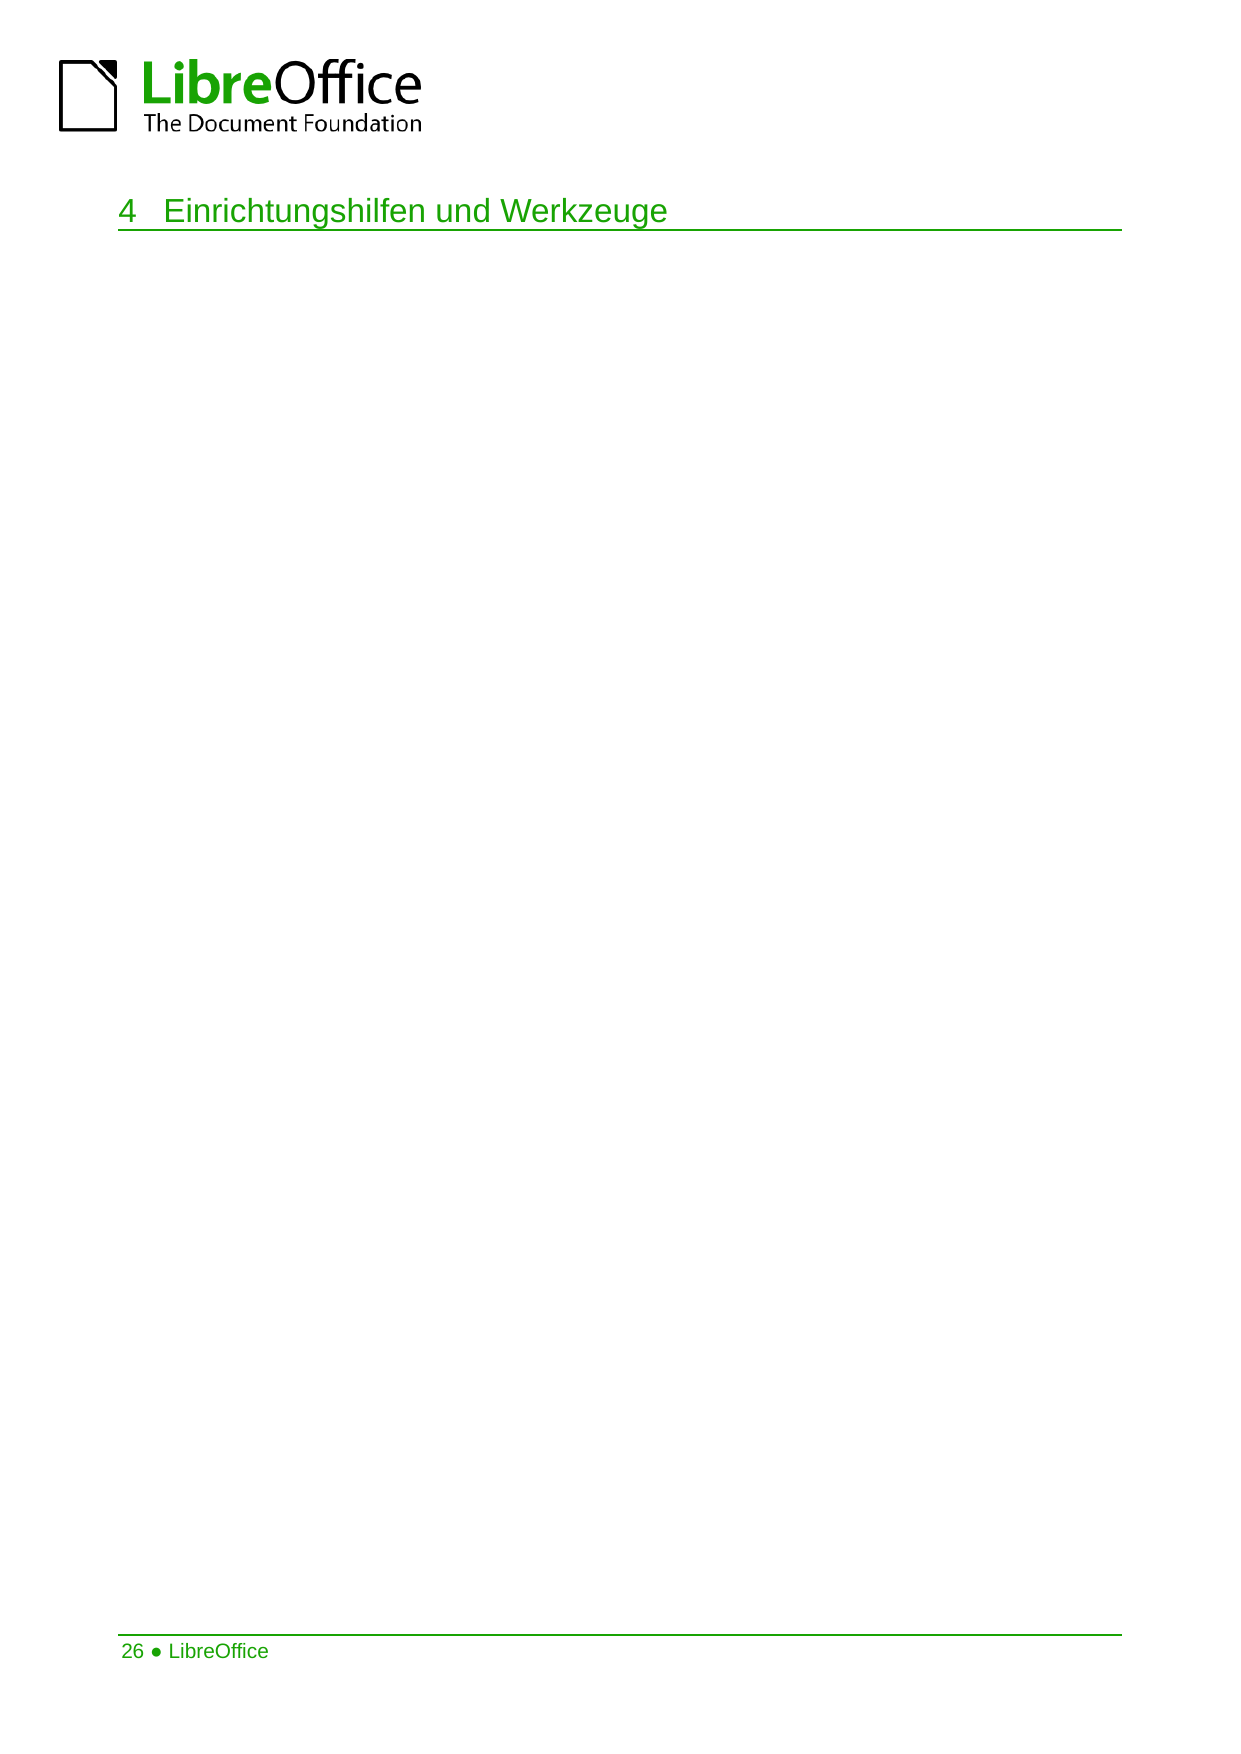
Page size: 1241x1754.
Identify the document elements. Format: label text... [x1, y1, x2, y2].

picture [56, 59, 422, 132]
subtitle Einrichtungshilfen und Werkzeuge [118, 170, 1122, 229]
